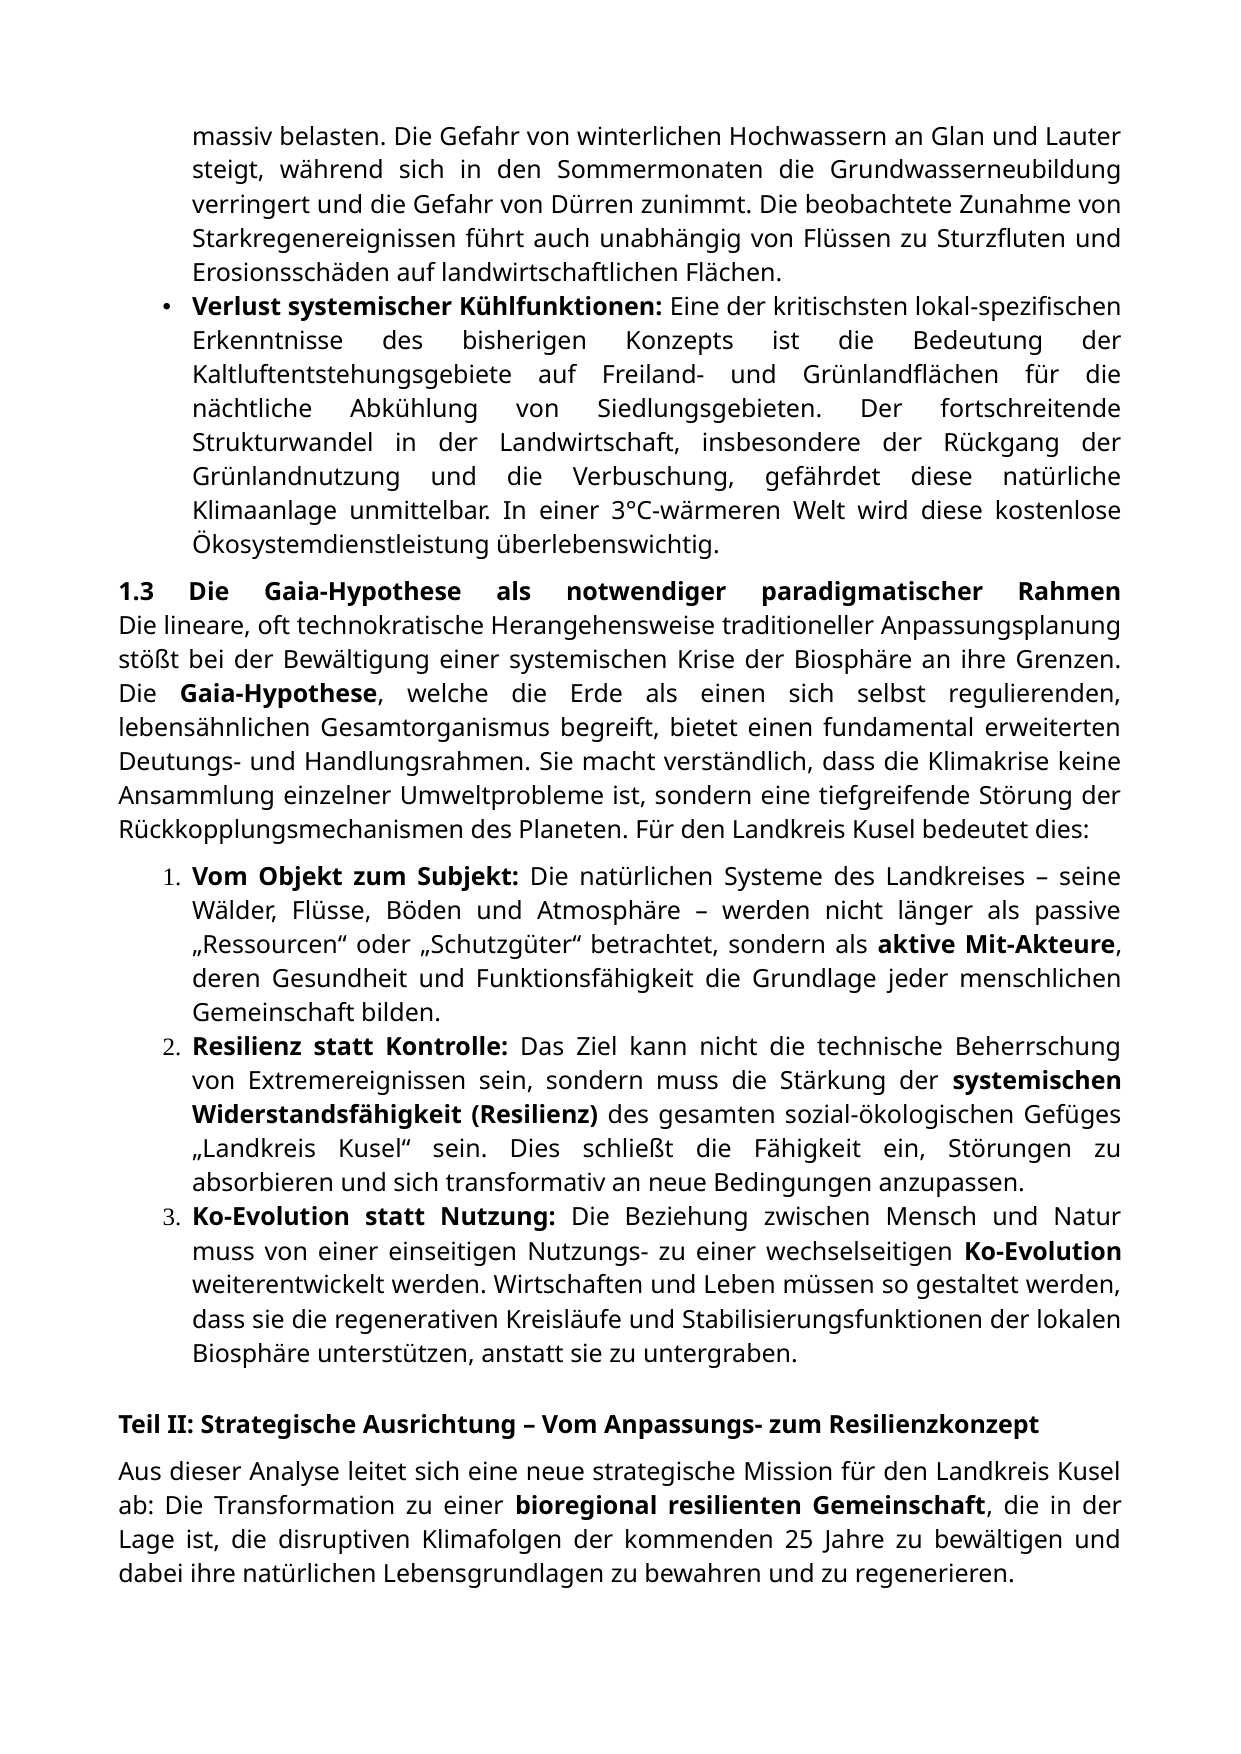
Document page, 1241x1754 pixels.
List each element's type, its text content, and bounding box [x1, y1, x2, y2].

list Vom Objekt zum Subjekt: Die natürlichen Systeme des Landkreises – seine Wälder, Flüsse, Böden und Atmosphäre – werden nicht länger als passive „Ressourcen“ oder „Schutzgüter“ betrachtet, sondern als aktive Mit-Akteure, deren Gesundheit und Funktionsfähigkeit die Grundlage jeder menschlichen Gemeinschaft bilden. [162, 858, 1122, 1029]
subtitle Teil II: Strategische Ausrichtung – Vom Anpassungs- zum Resilienzkonzept [118, 1407, 1122, 1441]
list Ko-Evolution statt Nutzung: Die Beziehung zwischen Mensch und Natur muss von einer einseitigen Nutzungs- zu einer wechselseitigen Ko-Evolution weiterentwickelt werden. Wirtschaften und Leben müssen so gestaltet werden, dass sie die regenerativen Kreisläufe und Stabilisierungsfunktionen der lokalen Biosphäre unterstützen, anstatt sie zu untergraben. [162, 1199, 1122, 1369]
list Verlust systemischer Kühlfunktionen: Eine der kritischsten lokal-spezifischen Erkenntnisse des bisherigen Konzepts ist die Bedeutung der Kaltluftentstehungsgebiete auf Freiland- und Grünlandflächen für die nächtliche Abkühlung von Siedlungsgebieten. Der fortschreitende Strukturwandel in der Landwirtschaft, insbesondere der Rückgang der Grünlandnutzung und die Verbuschung, gefährdet diese natürliche Klimaanlage unmittelbar. In einer 3°C-wärmeren Welt wird diese kostenlose Ökosystemdienstleistung überlebenswichtig. [162, 288, 1122, 561]
list massiv belasten. Die Gefahr von winterlichen Hochwassern an Glan und Lauter steigt, während sich in den Sommermonaten die Grundwasserneubildung verringert und die Gefahr von Dürren zunimmt. Die beobachtete Zunahme von Starkregenereignissen führt auch unabhängig von Flüssen zu Sturzfluten und Erosionsschäden auf landwirtschaftlichen Flächen. [162, 118, 1122, 288]
text 1.3 Die Gaia-Hypothese als notwendiger paradigmatischer Rahmen Die lineare, oft technokratische Herangehensweise traditioneller Anpassungsplanung stößt bei der Bewältigung einer systemischen Krise der Biosphäre an ihre Grenzen. Die Gaia-Hypothese, welche die Erde als einen sich selbst regulierenden, lebensähnlichen Gesamtorganismus begreift, bietet einen fundamental erweiterten Deutungs- und Handlungsrahmen. Sie macht verständlich, dass die Klimakrise keine Ansammlung einzelner Umweltprobleme ist, sondern eine tiefgreifende Störung der Rückkopplungsmechanismen des Planeten. Für den Landkreis Kusel bedeutet dies: [118, 573, 1122, 846]
list Resilienz statt Kontrolle: Das Ziel kann nicht die technische Beherrschung von Extremereignissen sein, sondern muss die Stärkung der systemischen Widerstandsfähigkeit (Resilienz) des gesamten sozial-ökologischen Gefüges „Landkreis Kusel“ sein. Dies schließt die Fähigkeit ein, Störungen zu absorbieren und sich transformativ an neue Bedingungen anzupassen. [162, 1029, 1122, 1199]
text Aus dieser Analyse leitet sich eine neue strategische Mission für den Landkreis Kusel ab: Die Transformation zu einer bioregional resilienten Gemeinschaft, die in der Lage ist, die disruptiven Klimafolgen der kommenden 25 Jahre zu bewältigen und dabei ihre natürlichen Lebensgrundlagen zu bewahren und zu regenerieren. [118, 1453, 1122, 1590]
